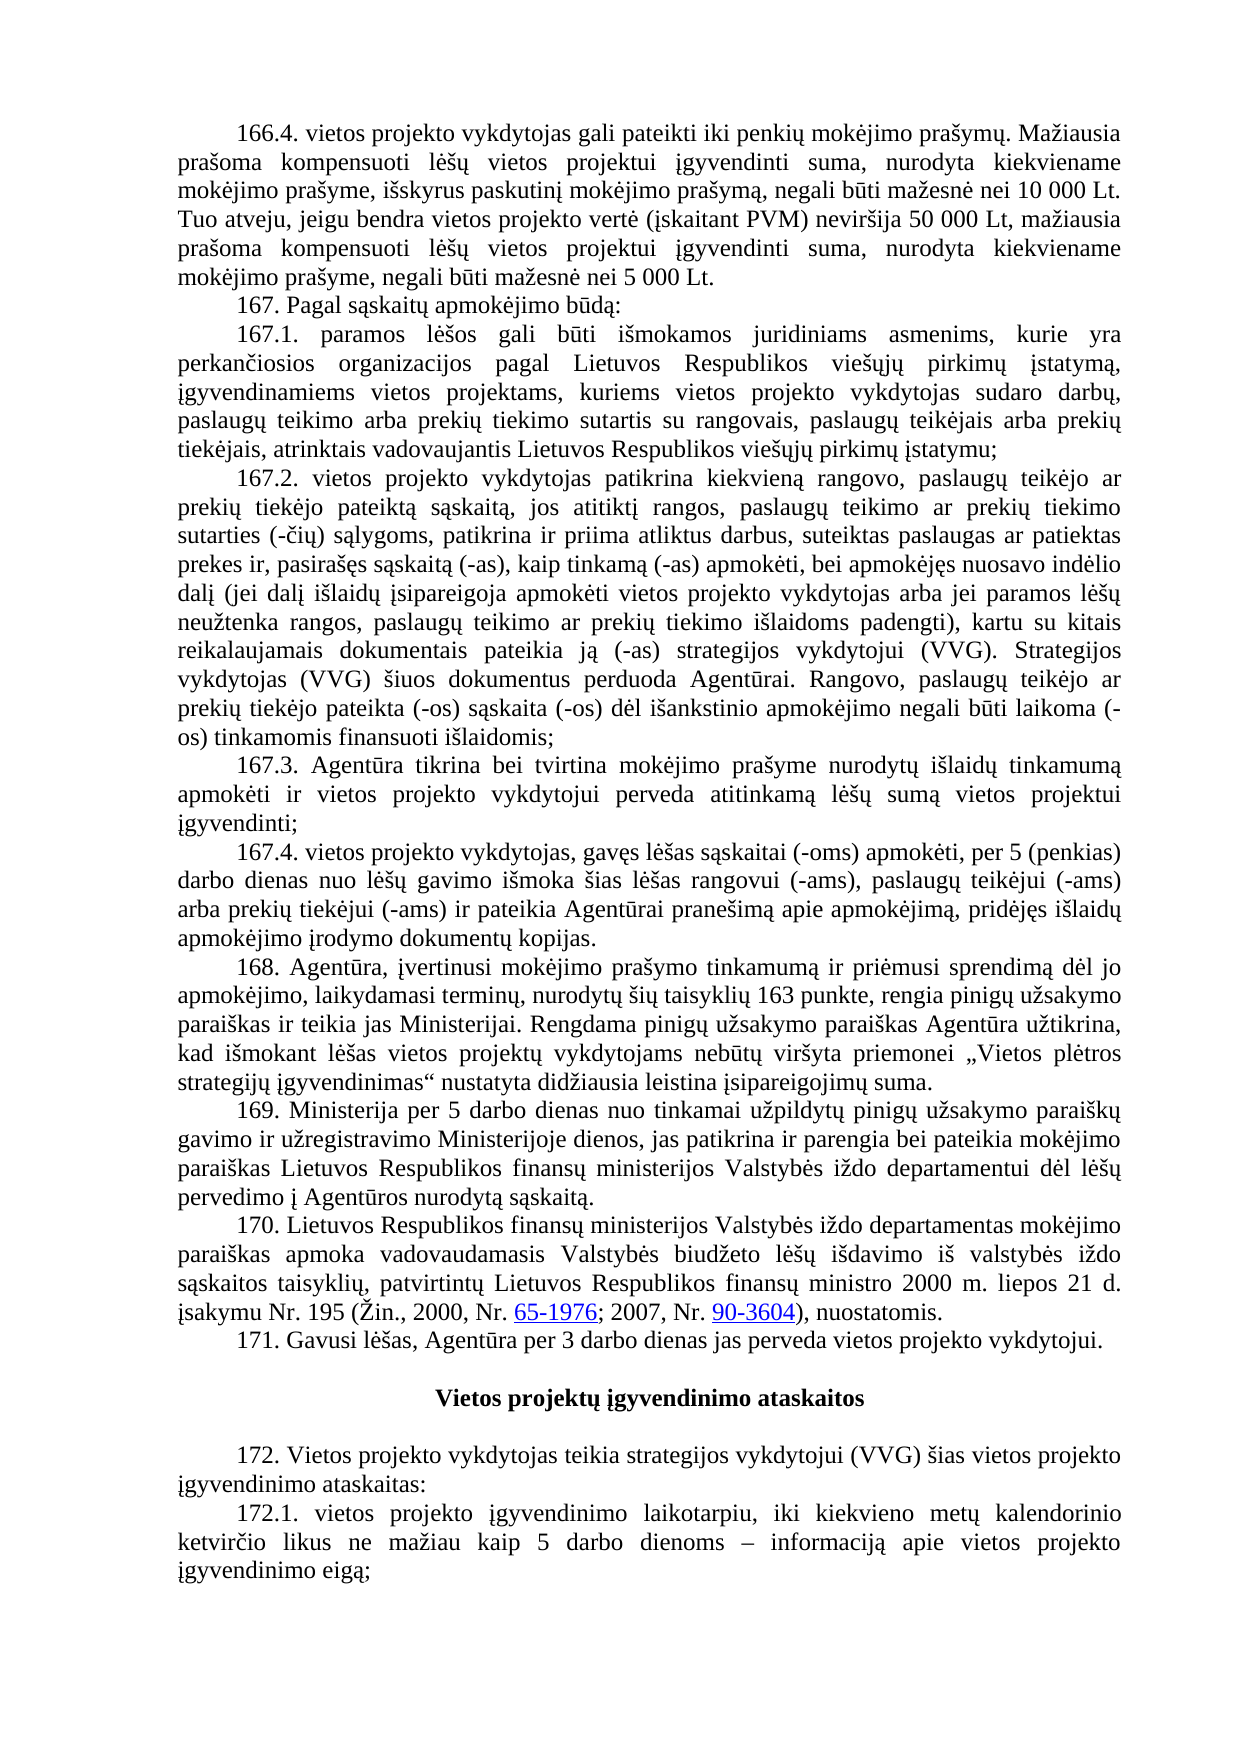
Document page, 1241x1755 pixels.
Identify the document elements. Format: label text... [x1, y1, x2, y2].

text 171. Gavusi lėšas, Agentūra per 3 darbo dienas jas perveda vietos projekto vykdytojui. [177, 1326, 1122, 1354]
text 172.1. vietos projekto įgyvendinimo laikotarpiu, iki kiekvieno metų kalendorinio ketvirčio likus ne mažiau kaip 5 darbo dienoms – informaciją apie vietos projekto įgyvendinimo eigą; [177, 1498, 1122, 1584]
text 166.4. vietos projekto vykdytojas gali pateikti iki penkių mokėjimo prašymų. Mažiausia prašoma kompensuoti lėšų vietos projektui įgyvendinti suma, nurodyta kiekviename mokėjimo prašyme, išskyrus paskutinį mokėjimo prašymą, negali būti mažesnė nei 10 000 Lt. Tuo atveju, jeigu bendra vietos projekto vertė (įskaitant PVM) neviršija 50 000 Lt, mažiausia prašoma kompensuoti lėšų vietos projektui įgyvendinti suma, nurodyta kiekviename mokėjimo prašyme, negali būti mažesnė nei 5 000 Lt. [177, 118, 1122, 291]
text 167.4. vietos projekto vykdytojas, gavęs lėšas sąskaitai (-oms) apmokėti, per 5 (penkias) darbo dienas nuo lėšų gavimo išmoka šias lėšas rangovui (-ams), paslaugų teikėjui (-ams) arba prekių tiekėjui (-ams) ir pateikia Agentūrai pranešimą apie apmokėjimą, pridėjęs išlaidų apmokėjimo įrodymo dokumentų kopijas. [177, 837, 1122, 952]
text 169. Ministerija per 5 darbo dienas nuo tinkamai užpildytų pinigų užsakymo paraiškų gavimo ir užregistravimo Ministerijoje dienos, jas patikrina ir parengia bei pateikia mokėjimo paraiškas Lietuvos Respublikos finansų ministerijos Valstybės iždo departamentui dėl lėšų pervedimo į Agentūros nurodytą sąskaitą. [177, 1096, 1122, 1211]
text 167.3. Agentūra tikrina bei tvirtina mokėjimo prašyme nurodytų išlaidų tinkamumą apmokėti ir vietos projekto vykdytojui perveda atitinkamą lėšų sumą vietos projektui įgyvendinti; [177, 751, 1122, 837]
text 168. Agentūra, įvertinusi mokėjimo prašymo tinkamumą ir priėmusi sprendimą dėl jo apmokėjimo, laikydamasi terminų, nurodytų šių taisyklių 163 punkte, rengia pinigų užsakymo paraiškas ir teikia jas Ministerijai. Rengdama pinigų užsakymo paraiškas Agentūra užtikrina, kad išmokant lėšas vietos projektų vykdytojams nebūtų viršyta priemonei „Vietos plėtros strategijų įgyvendinimas“ nustatyta didžiausia leistina įsipareigojimų suma. [177, 952, 1122, 1096]
text 167.1. paramos lėšos gali būti išmokamos juridiniams asmenims, kurie yra perkančiosios organizacijos pagal Lietuvos Respublikos viešųjų pirkimų įstatymą, įgyvendinamiems vietos projektams, kuriems vietos projekto vykdytojas sudaro darbų, paslaugų teikimo arba prekių tiekimo sutartis su rangovais, paslaugų teikėjais arba prekių tiekėjais, atrinktais vadovaujantis Lietuvos Respublikos viešųjų pirkimų įstatymu; [177, 319, 1122, 463]
text Vietos projektų įgyvendinimo ataskaitos [177, 1383, 1122, 1412]
text 170. Lietuvos Respublikos finansų ministerijos Valstybės iždo departamentas mokėjimo paraiškas apmoka vadovaudamasis Valstybės biudžeto lėšų išdavimo iš valstybės iždo sąskaitos taisyklių, patvirtintų Lietuvos Respublikos finansų ministro 2000 m. liepos 21 d. įsakymu Nr. 195 (Žin., 2000, Nr. 65-1976; 2007, Nr. 90-3604), nuostatomis. [177, 1211, 1122, 1326]
text 167. Pagal sąskaitų apmokėjimo būdą: [177, 291, 1122, 319]
text 172. Vietos projekto vykdytojas teikia strategijos vykdytojui (VVG) šias vietos projekto įgyvendinimo ataskaitas: [177, 1441, 1122, 1498]
text 167.2. vietos projekto vykdytojas patikrina kiekvieną rangovo, paslaugų teikėjo ar prekių tiekėjo pateiktą sąskaitą, jos atitiktį rangos, paslaugų teikimo ar prekių tiekimo sutarties (-čių) sąlygoms, patikrina ir priima atliktus darbus, suteiktas paslaugas ar patiektas prekes ir, pasirašęs sąskaitą (-as), kaip tinkamą (-as) apmokėti, bei apmokėjęs nuosavo indėlio dalį (jei dalį išlaidų įsipareigoja apmokėti vietos projekto vykdytojas arba jei paramos lėšų neužtenka rangos, paslaugų teikimo ar prekių tiekimo išlaidoms padengti), kartu su kitais reikalaujamais dokumentais pateikia ją (-as) strategijos vykdytojui (VVG). Strategijos vykdytojas (VVG) šiuos dokumentus perduoda Agentūrai. Rangovo, paslaugų teikėjo ar prekių tiekėjo pateikta (-os) sąskaita (-os) dėl išankstinio apmokėjimo negali būti laikoma (-os) tinkamomis finansuoti išlaidomis; [177, 463, 1122, 751]
